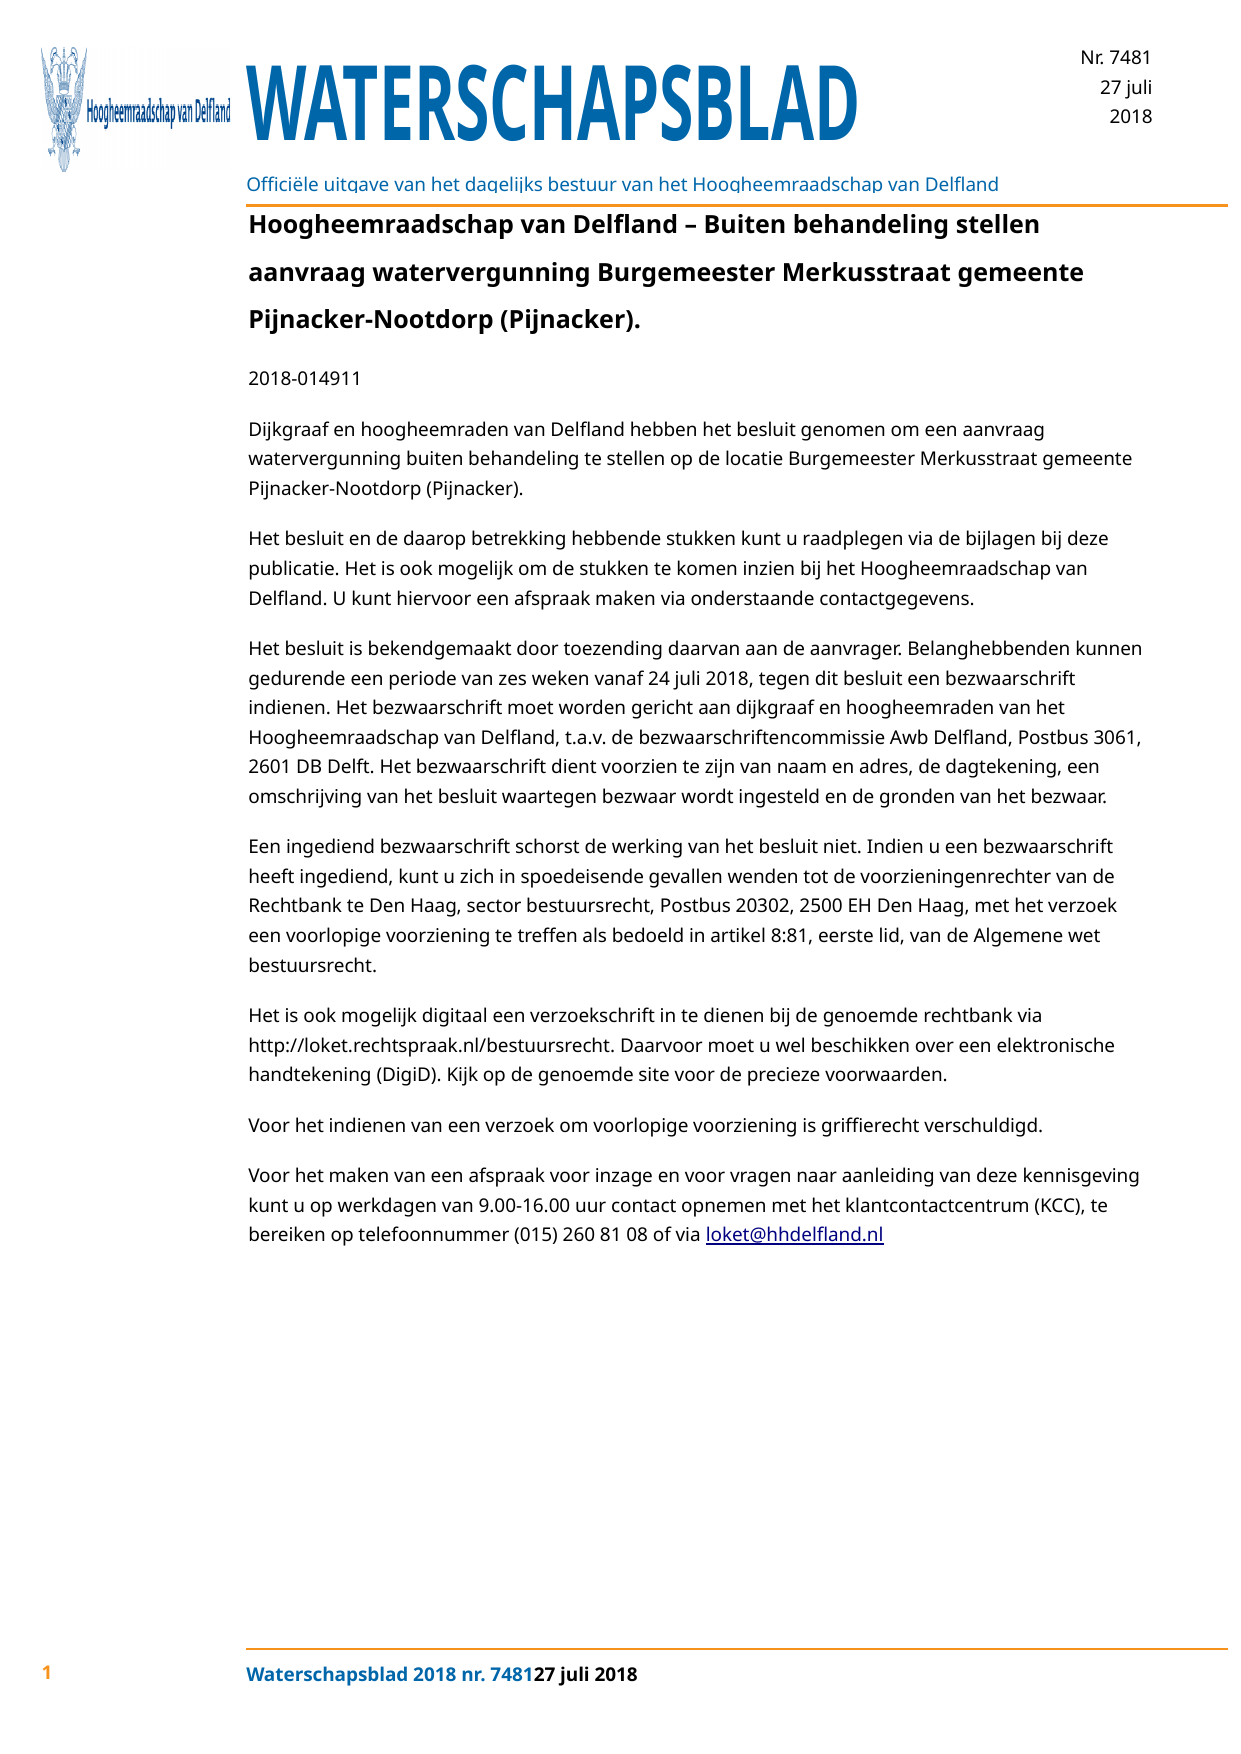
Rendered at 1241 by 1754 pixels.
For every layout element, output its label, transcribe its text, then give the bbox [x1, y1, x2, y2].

text Hoogheemraadschap van Delfland – Buiten behandeling stellen aanvraag watervergunning Burgemeester Merkusstraat gemeente Pijnacker-Nootdorp (Pijnacker). [248, 207, 1152, 336]
text Dijkgraaf en hoogheemraden van Delfland hebben het besluit genomen om een aanvraag watervergunning buiten behandeling te stellen op de locatie Burgemeester Merkusstraat gemeente Pijnacker-Nootdorp (Pijnacker). [248, 416, 1152, 501]
text 2018-014911 [248, 366, 1152, 391]
text Het besluit is bekendgemaakt door toezending daarvan aan de aanvrager. Belanghebbenden kunnen gedurende een periode van zes weken vanaf 24 juli 2018, tegen dit besluit een bezwaarschrift indienen. Het bezwaarschrift moet worden gericht aan dijkgraaf en hoogheemraden van het Hoogheemraadschap van Delfland, t.a.v. de bezwaarschriftencommissie Awb Delfland, Postbus 3061, 2601 DB Delft. Het bezwaarschrift dient voorzien te zijn van naam en adres, de dagtekening, een omschrijving van het besluit waartegen bezwaar wordt ingesteld en de gronden van het bezwaar. [248, 635, 1152, 809]
text Voor het maken van een afspraak voor inzage en voor vragen naar aanleiding van deze kennisgeving kunt u op werkdagen van 9.00-16.00 uur contact opnemen met het klantcontactcentrum (KCC), te bereiken op telefoonnummer (015) 260 81 08 of via loket@hhdelfland.nl [248, 1162, 1152, 1247]
text Voor het indienen van een verzoek om voorlopige voorziening is griffierecht verschuldigd. [248, 1112, 1152, 1137]
text Het is ook mogelijk digitaal een verzoekschrift in te dienen bij de genoemde rechtbank via http://loket.rechtspraak.nl/bestuursrecht. Daarvoor moet u wel beschikken over een elektronische handtekening (DigiD). Kijk op de genoemde site voor de precieze voorwaarden. [248, 1002, 1152, 1087]
picture [41, 47, 231, 172]
text Een ingediend bezwaarschrift schorst de werking van het besluit niet. Indien u een bezwaarschrift heeft ingediend, kunt u zich in spoedeisende gevallen wenden tot de voorzieningenrechter van de Rechtbank te Den Haag, sector bestuursrecht, Postbus 20302, 2500 EH Den Haag, met het verzoek een voorlopige voorziening te treffen als bedoeld in artikel 8:81, eerste lid, van de Algemene wet bestuursrecht. [248, 833, 1152, 977]
text Het besluit en de daarop betrekking hebbende stukken kunt u raadplegen via de bijlagen bij deze publicatie. Het is ook mogelijk om de stukken te komen inzien bij het Hoogheemraadschap van Delfland. U kunt hiervoor een afspraak maken via onderstaande contactgegevens. [248, 526, 1152, 610]
